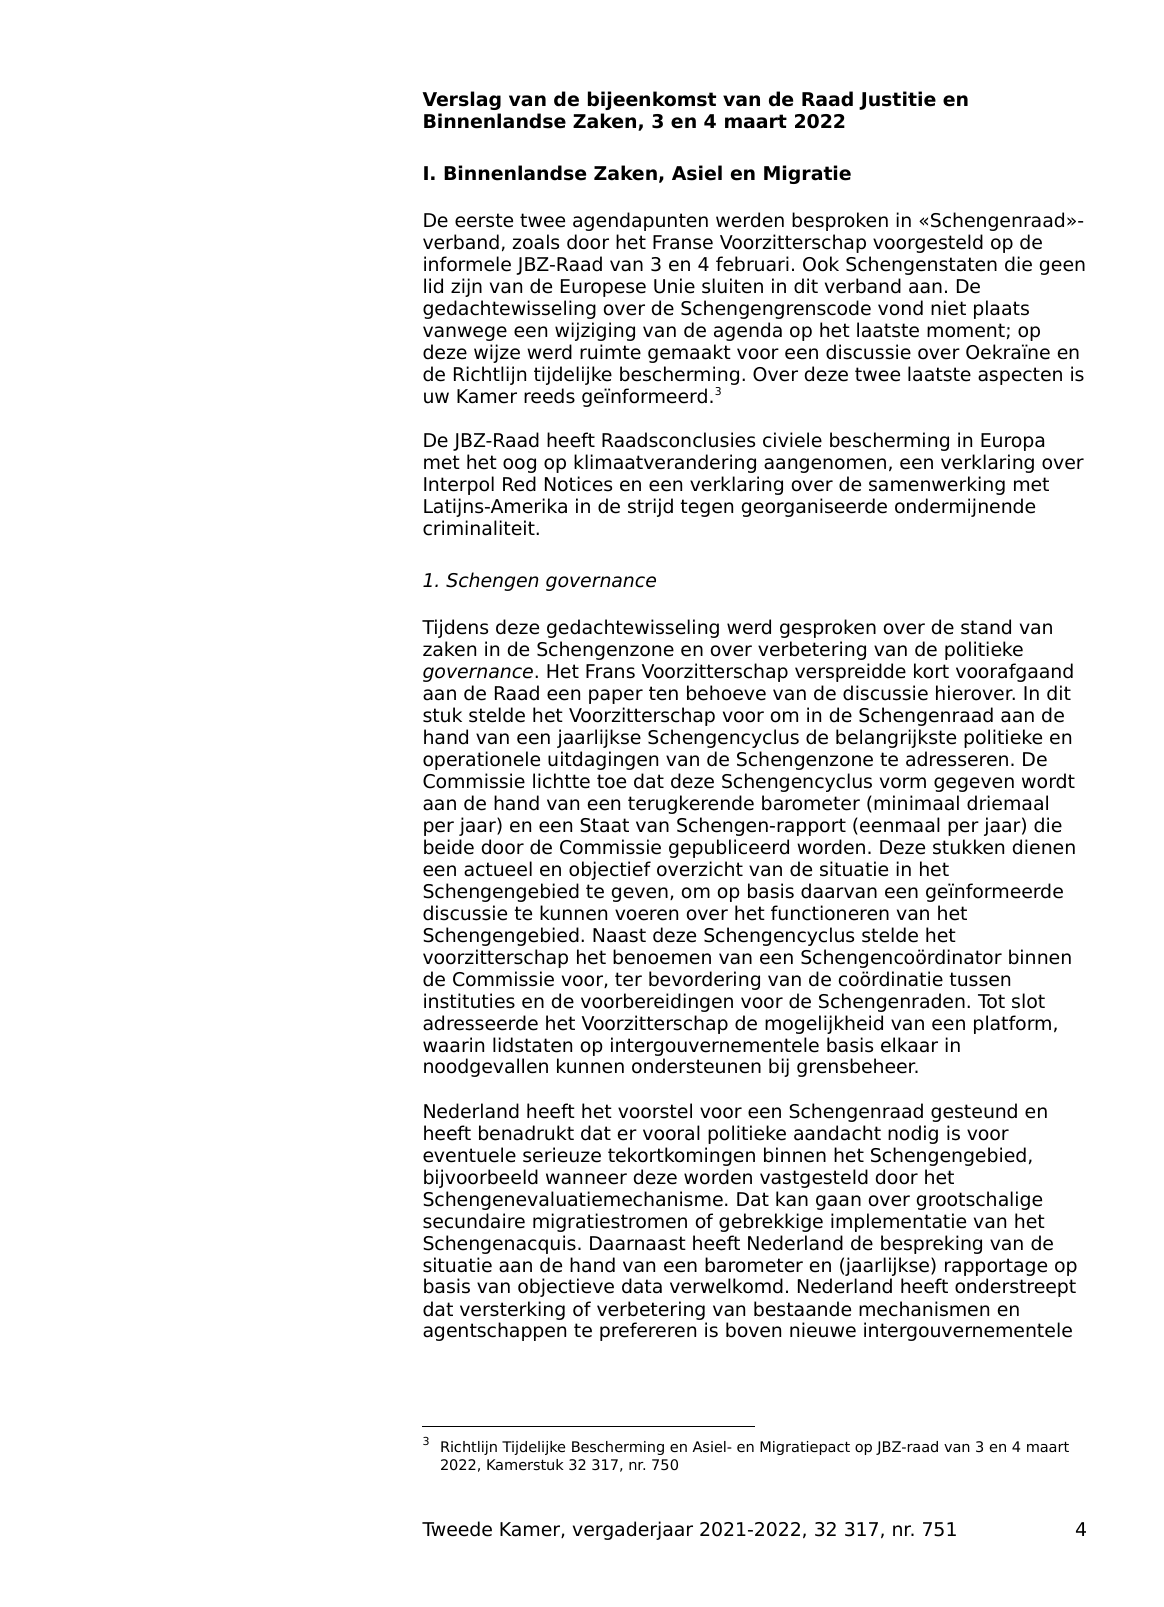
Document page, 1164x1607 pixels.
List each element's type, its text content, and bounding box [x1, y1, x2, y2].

text De JBZ-Raad heeft Raadsconclusies civiele bescherming in Europa met het oog op klimaatverandering aangenomen, een verklaring over Interpol Red Notices en een verklaring over de samenwerking met Latijns-Amerika in de strijd tegen georganiseerde ondermijnende criminaliteit. [422, 430, 1087, 540]
text Nederland heeft het voorstel voor een Schengenraad gesteund en heeft benadrukt dat er vooral politieke aandacht nodig is voor eventuele serieuze tekortkomingen binnen het Schengengebied, bijvoorbeeld wanneer deze worden vastgesteld door het Schengenevaluatiemechanisme. Dat kan gaan over grootschalige secundaire migratiestromen of gebrekkige implementatie van het Schengenacquis. Daarnaast heeft Nederland de bespreking van de situatie aan de hand van een barometer en (jaarlijkse) rapportage op basis van objectieve data verwelkomd. Nederland heeft onderstreept dat versterking of verbetering van bestaande mechanismen en agentschappen te prefereren is boven nieuwe intergouvernementele [422, 1101, 1087, 1342]
subtitle Verslag van de bijeenkomst van de Raad Justitie en Binnenlandse Zaken, 3 en 4 maart 2022 [422, 89, 1087, 133]
subtitle 1. Schengen governance [422, 570, 1087, 592]
text Richtlijn Tijdelijke Bescherming en Asiel- en Migratiepact op JBZ-raad van 3 en 4 maart 2022, Kamerstuk 32 317, nr. 750 [422, 1435, 1087, 1474]
text De eerste twee agendapunten werden besproken in «Schengenraad»-verband, zoals door het Franse Voorzitterschap voorgesteld op de informele JBZ-Raad van 3 en 4 februari. Ook Schengenstaten die geen lid zijn van de Europese Unie sluiten in dit verband aan. De gedachtewisseling over de Schengengrenscode vond niet plaats vanwege een wijziging van de agenda op het laatste moment; op deze wijze werd ruimte gemaakt voor een discussie over Oekraïne en de Richtlijn tijdelijke bescherming. Over deze twee laatste aspecten is uw Kamer reeds geïnformeerd. [422, 210, 1087, 408]
subtitle I. Binnenlandse Zaken, Asiel en Migratie [422, 163, 1087, 185]
text Tijdens deze gedachtewisseling werd gesproken over de stand van zaken in de Schengenzone en over verbetering van de politieke governance. Het Frans Voorzitterschap verspreidde kort voorafgaand aan de Raad een paper ten behoeve van de discussie hierover. In dit stuk stelde het Voorzitterschap voor om in de Schengenraad aan de hand van een jaarlijkse Schengencyclus de belangrijkste politieke en operationele uitdagingen van de Schengenzone te adresseren. De Commissie lichtte toe dat deze Schengencyclus vorm gegeven wordt aan de hand van een terugkerende barometer (minimaal driemaal per jaar) en een Staat van Schengen-rapport (eenmaal per jaar) die beide door de Commissie gepubliceerd worden. Deze stukken dienen een actueel en objectief overzicht van de situatie in het Schengengebied te geven, om op basis daarvan een geïnformeerde discussie te kunnen voeren over het functioneren van het Schengengebied. Naast deze Schengencyclus stelde het voorzitterschap het benoemen van een Schengencoördinator binnen de Commissie voor, ter bevordering van de coördinatie tussen instituties en de voorbereidingen voor de Schengenraden. Tot slot adresseerde het Voorzitterschap de mogelijkheid van een platform, waarin lidstaten op intergouvernementele basis elkaar in noodgevallen kunnen ondersteunen bij grensbeheer. [422, 617, 1087, 1078]
